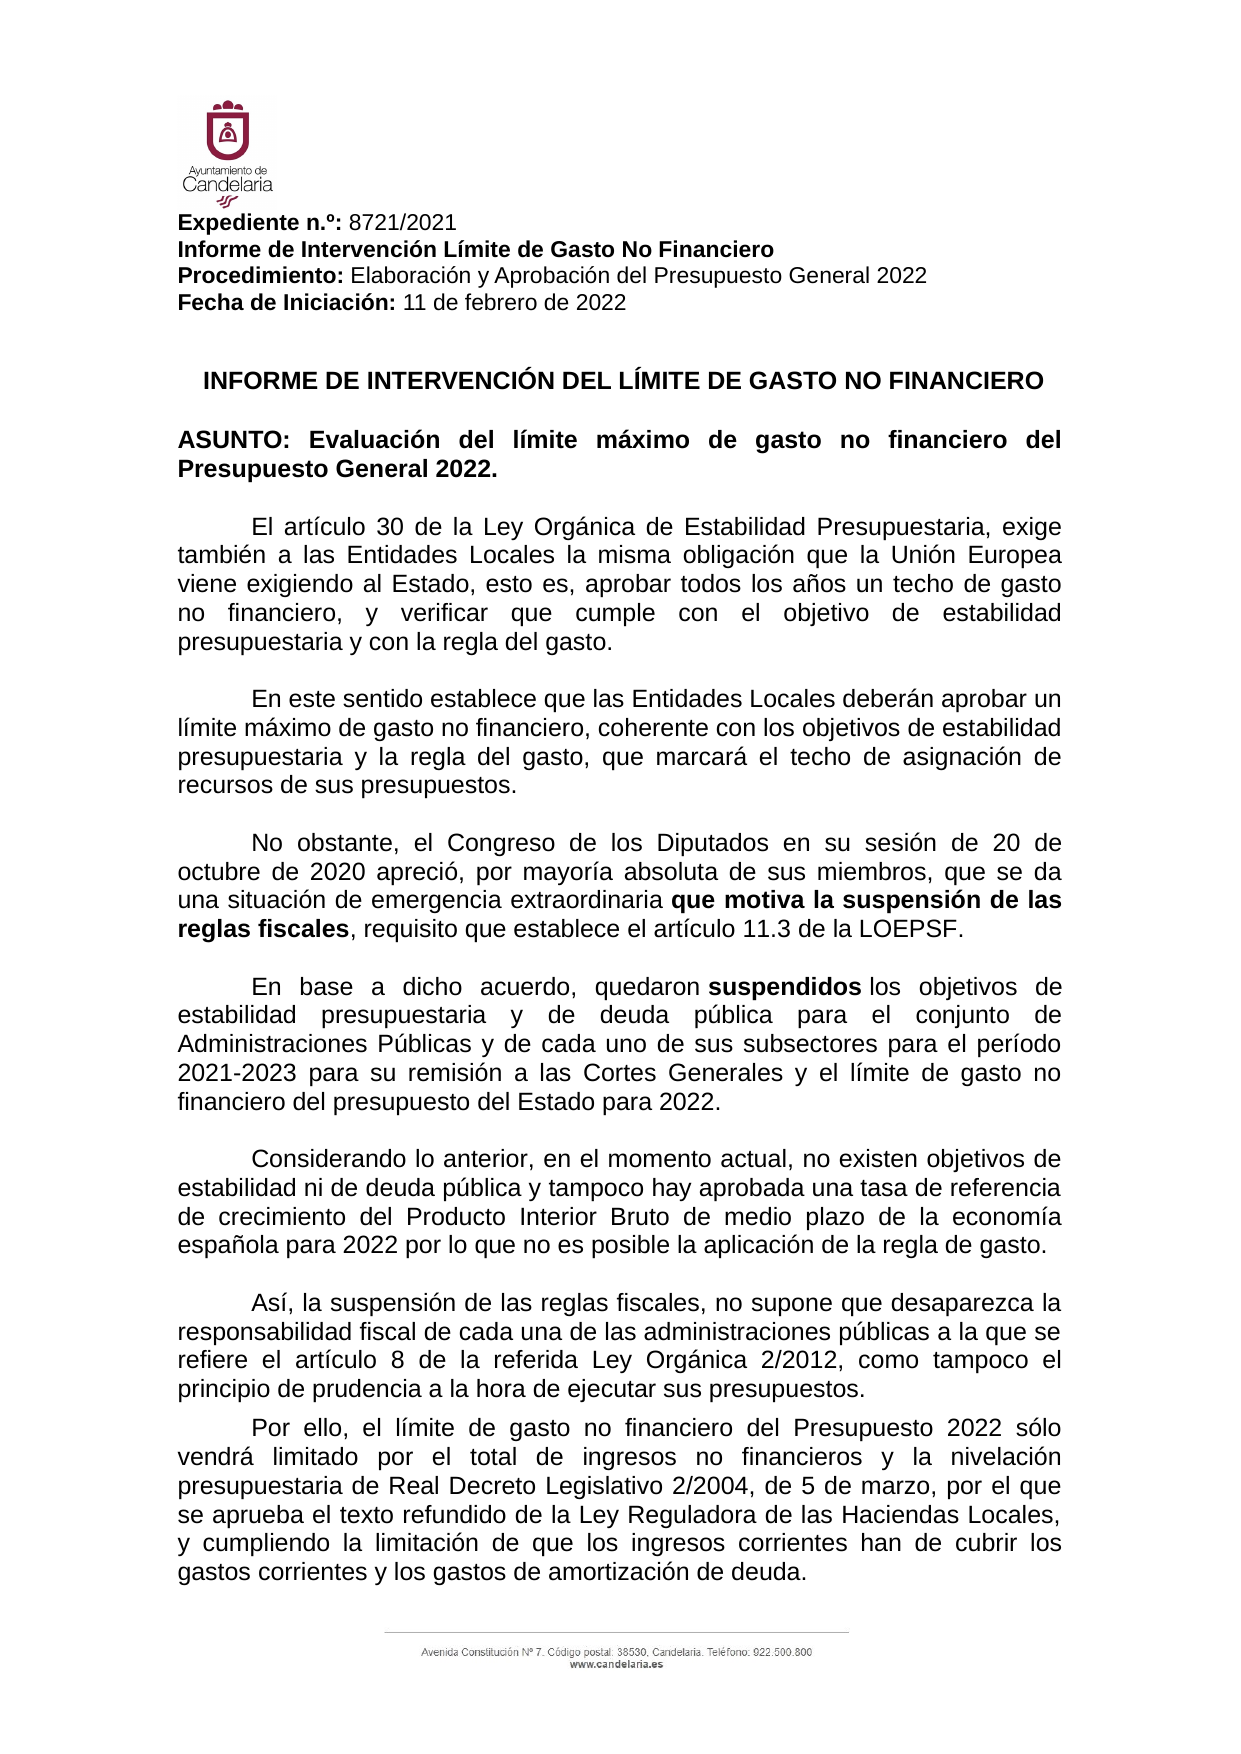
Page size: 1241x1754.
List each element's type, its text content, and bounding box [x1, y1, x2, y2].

text No obstante, el Congreso de los Diputados en su sesión de 20 de octubre de 2020 apreció, por mayoría absoluta de sus miembros, que se da una situación de emergencia extraordinaria que motiva la suspensión de las reglas fiscales, requisito que establece el artículo 11.3 de la LOEPSF. [177, 828, 1063, 943]
text El artículo 30 de la Ley Orgánica de Estabilidad Presupuestaria, exige también a las Entidades Locales la misma obligación que la Unión Europea viene exigiendo al Estado, esto es, aprobar todos los años un techo de gasto no financiero, y verificar que cumple con el objetivo de estabilidad presupuestaria y con la regla del gasto. [177, 512, 1063, 655]
text INFORME DE INTERVENCIÓN DEL LÍMITE DE GASTO NO FINANCIERO [177, 366, 1063, 395]
text En este sentido establece que las Entidades Locales deberán aprobar un límite máximo de gasto no financiero, coherente con los objetivos de estabilidad presupuestaria y la regla del gasto, que marcará el techo de asignación de recursos de sus presupuestos. [177, 684, 1063, 799]
text ASUNTO: Evaluación del límite máximo de gasto no financiero del Presupuesto General 2022. [177, 425, 1063, 483]
text Por ello, el límite de gasto no financiero del Presupuesto 2022 sólo vendrá limitado por el total de ingresos no financieros y la nivelación presupuestaria de Real Decreto Legislativo 2/2004, de 5 de marzo, por el que se aprueba el texto refundido de la Ley Reguladora de las Haciendas Locales, y cumpliendo la limitación de que los ingresos corrientes han de cubrir los gastos corrientes y los gastos de amortización de deuda. [177, 1413, 1063, 1586]
text Considerando lo anterior, en el momento actual, no existen objetivos de estabilidad ni de deuda pública y tampoco hay aprobada una tasa de referencia de crecimiento del Producto Interior Bruto de medio plazo de la economía española para 2022 por lo que no es posible la aplicación de la regla de gasto. [177, 1144, 1063, 1259]
text Así, la suspensión de las reglas fiscales, no supone que desaparezca la responsabilidad fiscal de cada una de las administraciones públicas a la que se refiere el artículo 8 de la referida Ley Orgánica 2/2012, como tampoco el principio de prudencia a la hora de ejecutar sus presupuestos. [177, 1288, 1063, 1403]
text En base a dicho acuerdo, quedaron suspendidos los objetivos de estabilidad presupuestaria y de deuda pública para el conjunto de Administraciones Públicas y de cada uno de sus subsectores para el período 2021-2023 para su remisión a las Cortes Generales y el límite de gasto no financiero del presupuesto del Estado para 2022. [177, 972, 1063, 1115]
text Expediente n.º: 8721/2021 Informe de Intervención Límite de Gasto No Financiero Procedimiento: Elaboración y Aprobación del Presupuesto General 2022 Fecha de Iniciación: 11 de febrero de 2022 [177, 209, 1063, 315]
